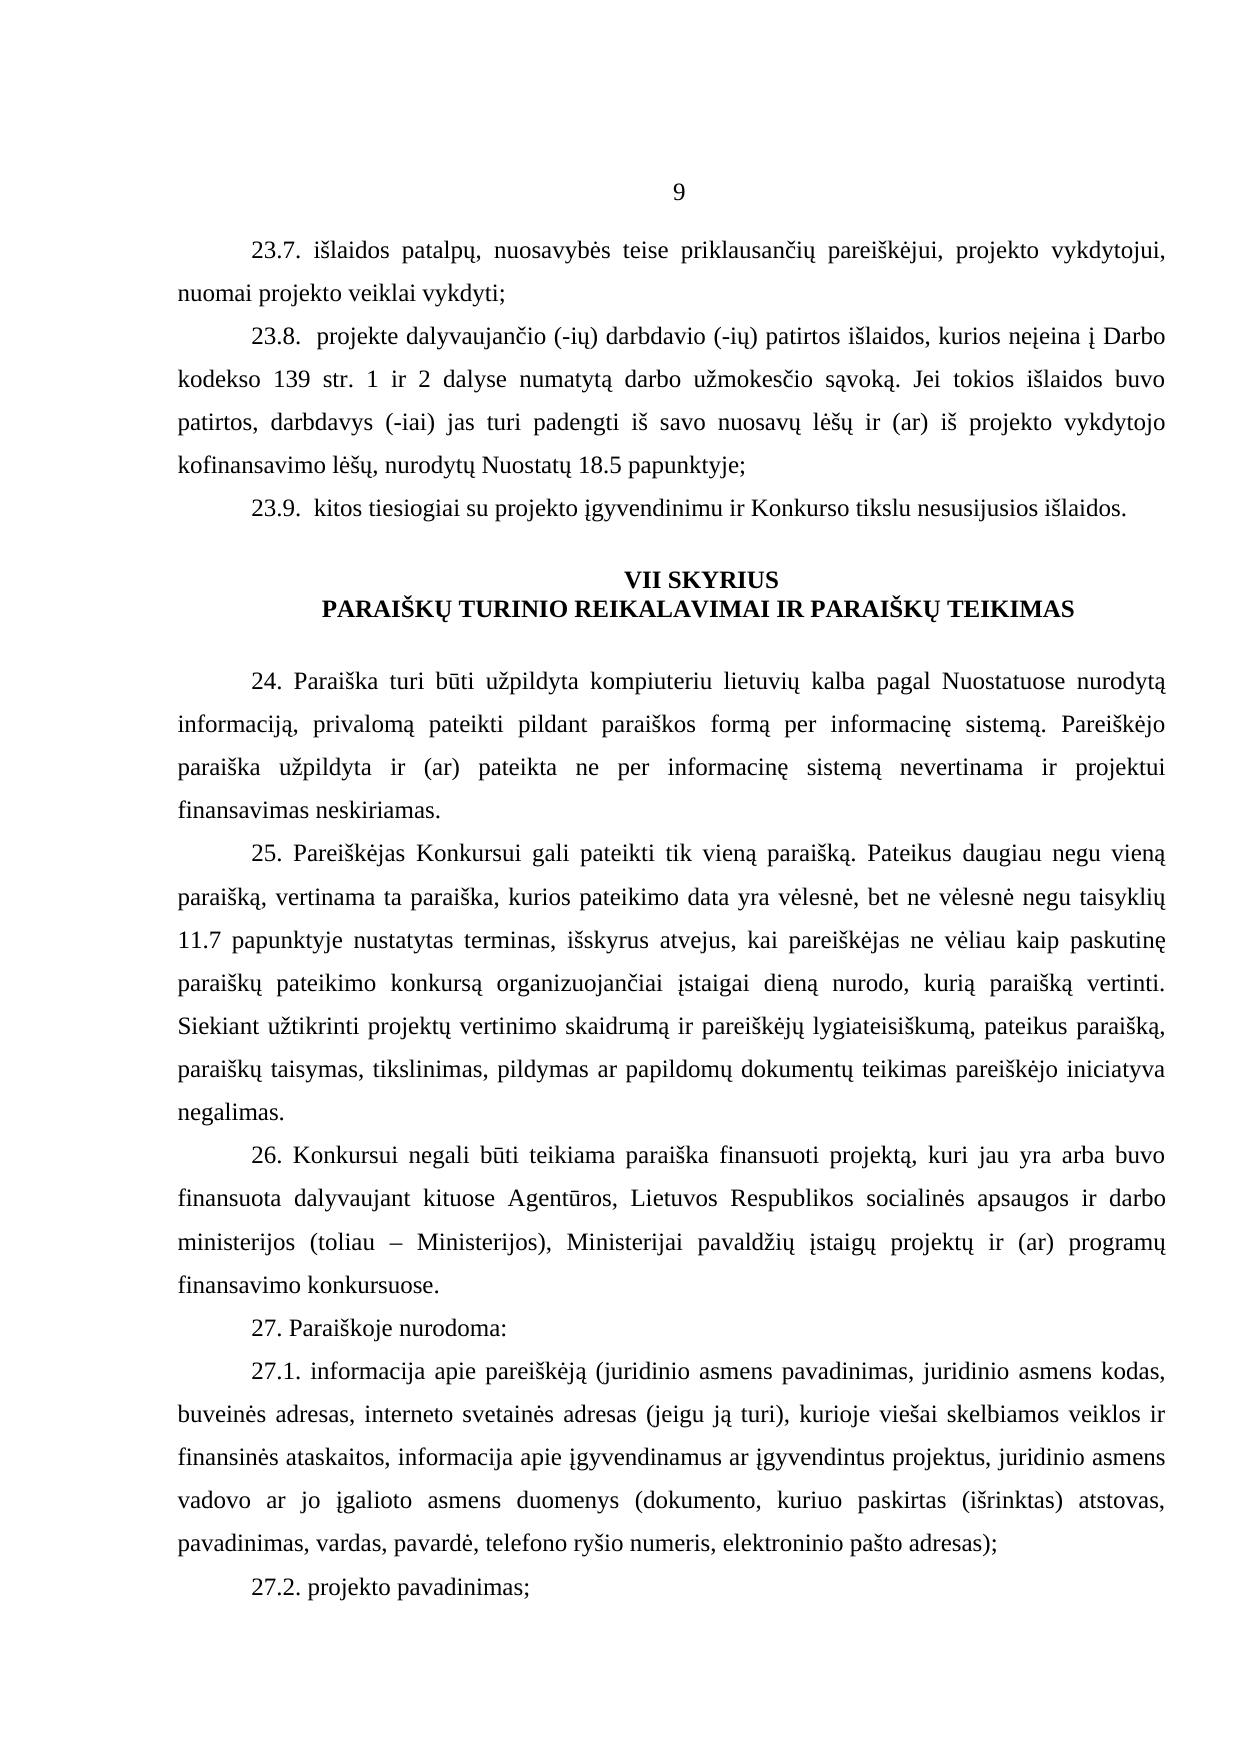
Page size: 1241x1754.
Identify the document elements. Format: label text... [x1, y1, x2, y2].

text 27. Paraiškoje nurodoma: [177, 1313, 1167, 1342]
text 27.1. informacija apie pareiškėją (juridinio asmens pavadinimas, juridinio asmens kodas, buveinės adresas, interneto svetainės adresas (jeigu ją turi), kurioje viešai skelbiamos veiklos ir finansinės ataskaitos, informacija apie įgyvendinamus ar įgyvendintus projektus, juridinio asmens vadovo ar jo įgalioto asmens duomenys (dokumento, kuriuo paskirtas (išrinktas) atstovas, pavadinimas, vardas, pavardė, telefono ryšio numeris, elektroninio pašto adresas); [177, 1356, 1167, 1557]
text 24. Paraiška turi būti užpildyta kompiuteriu lietuvių kalba pagal Nuostatuose nurodytą informaciją, privalomą pateikti pildant paraiškos formą per informacinę sistemą. Pareiškėjo paraiška užpildyta ir (ar) pateikta ne per informacinę sistemą nevertinama ir projektui finansavimas neskiriamas. [177, 666, 1167, 824]
text PARAIŠKŲ TURINIO REIKALAVIMAI IR PARAIŠKŲ TEIKIMAS [177, 594, 1152, 623]
text 25. Pareiškėjas Konkursui gali pateikti tik vieną paraišką. Pateikus daugiau negu vieną paraišką, vertinama ta paraiška, kurios pateikimo data yra vėlesnė, bet ne vėlesnė negu taisyklių 11.7 papunktyje nustatytas terminas, išskyrus atvejus, kai pareiškėjas ne vėliau kaip paskutinę paraiškų pateikimo konkursą organizuojančiai įstaigai dieną nurodo, kurią paraišką vertinti. Siekiant užtikrinti projektų vertinimo skaidrumą ir pareiškėjų lygiateisiškumą, pateikus paraišką, paraiškų taisymas, tikslinimas, pildymas ar papildomų dokumentų teikimas pareiškėjo iniciatyva negalimas. [177, 838, 1167, 1126]
text VII SKYRIUS [177, 565, 1152, 594]
text 23.9. kitos tiesiogiai su projekto įgyvendinimu ir Konkurso tikslu nesusijusios išlaidos. [177, 493, 1167, 522]
text 26. Konkursui negali būti teikiama paraiška finansuoti projektą, kuri jau yra arba buvo finansuota dalyvaujant kituose Agentūros, Lietuvos Respublikos socialinės apsaugos ir darbo ministerijos (toliau – Ministerijos), Ministerijai pavaldžių įstaigų projektų ir (ar) programų finansavimo konkursuose. [177, 1140, 1167, 1298]
text 23.8. projekte dalyvaujančio (-ių) darbdavio (-ių) patirtos išlaidos, kurios neįeina į Darbo kodekso 139 str. 1 ir 2 dalyse numatytą darbo užmokesčio sąvoką. Jei tokios išlaidos buvo patirtos, darbdavys (-iai) jas turi padengti iš savo nuosavų lėšų ir (ar) iš projekto vykdytojo kofinansavimo lėšų, nurodytų Nuostatų 18.5 papunktyje; [177, 321, 1167, 479]
text 27.2. projekto pavadinimas; [177, 1572, 1167, 1600]
text 23.7. išlaidos patalpų, nuosavybės teise priklausančių pareiškėjui, projekto vykdytojui, nuomai projekto veiklai vykdyti; [177, 235, 1167, 307]
